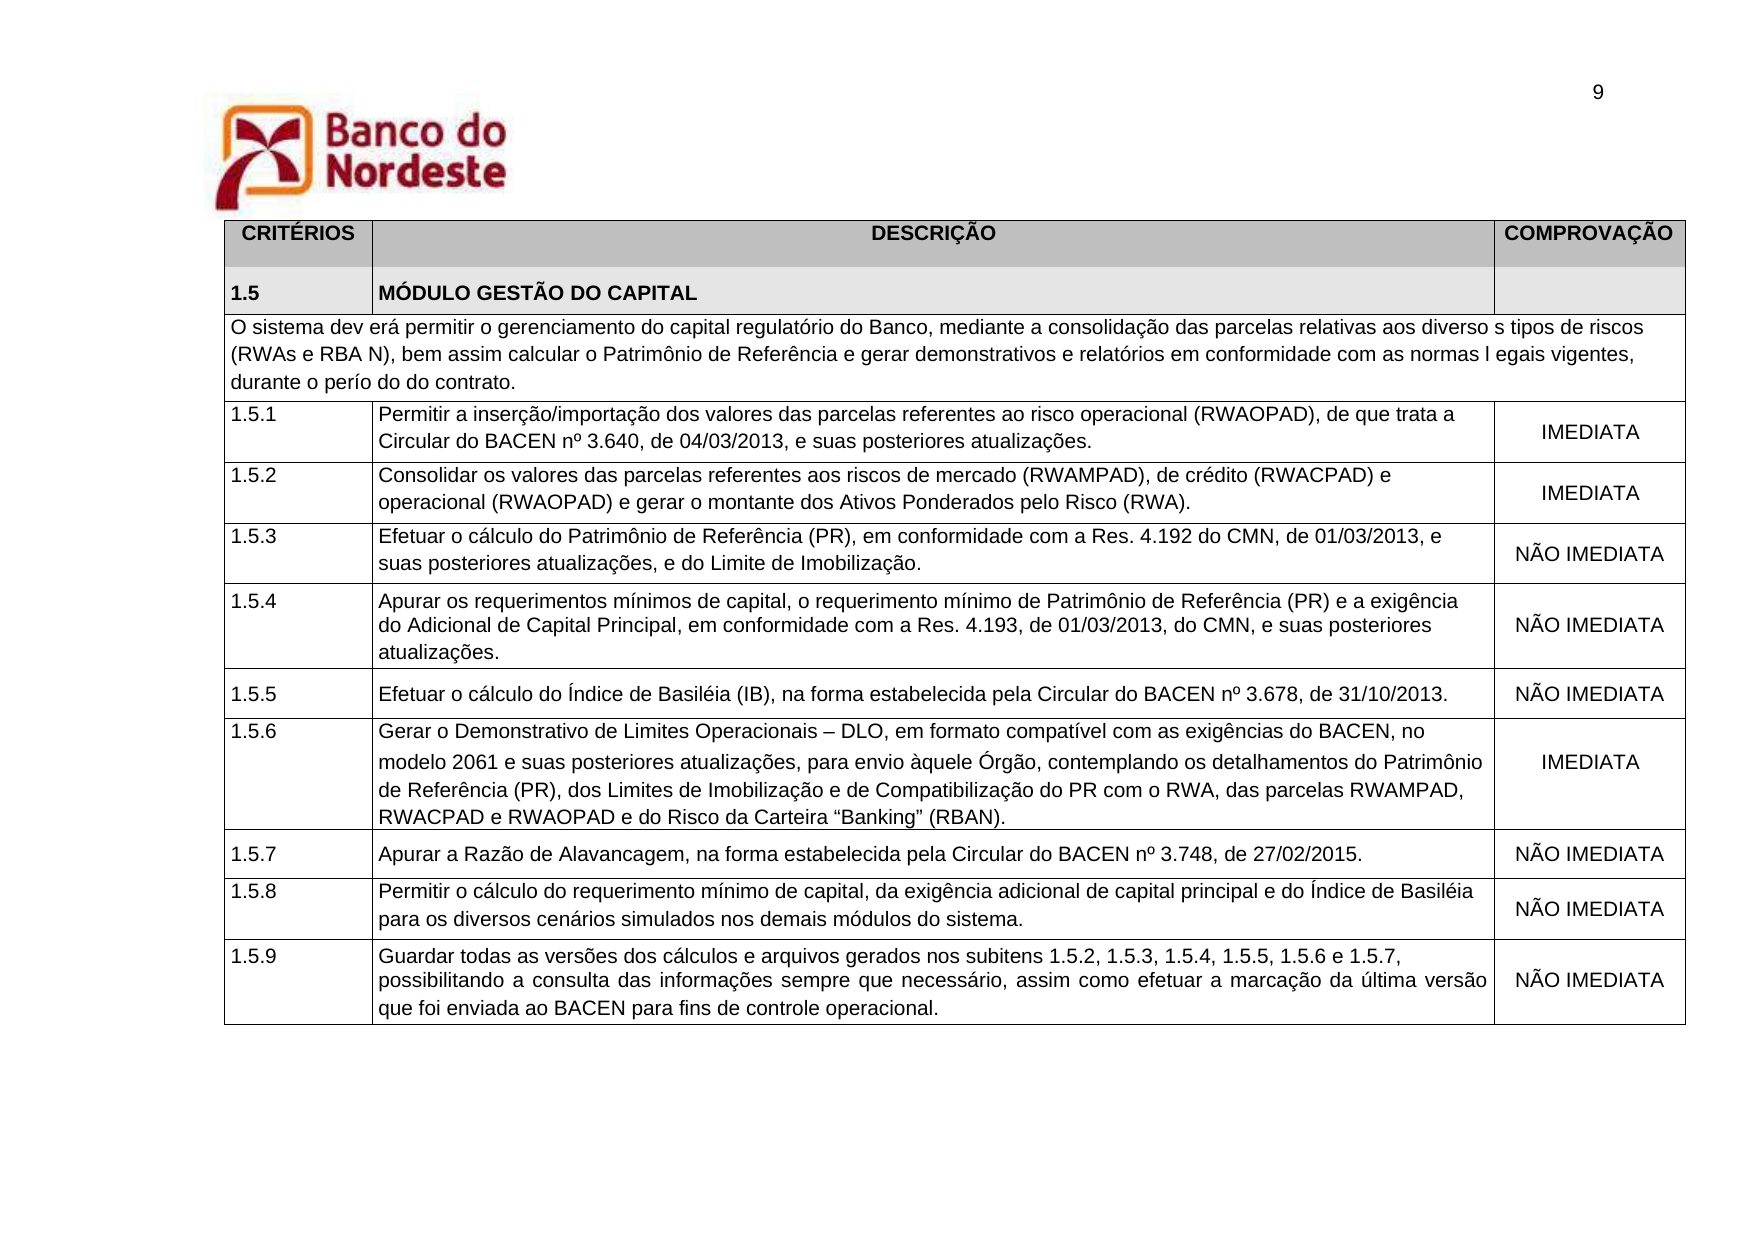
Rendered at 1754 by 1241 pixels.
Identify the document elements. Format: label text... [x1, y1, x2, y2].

table_cell 1.5.6 [225, 719, 372, 750]
table_cell do Adicional de Capital Principal, em conformidade com a Res. 4.193, de 01/03/2013, do CMN, e suas posteriores atualizações. [373, 613, 1494, 668]
table_cell 1.5.5 [225, 669, 372, 718]
table_cell Permitir a inserção/importação dos valores das parcelas referentes ao risco operacional (RWAOPAD), de que trata a Circular do BACEN nº 3.640, de 04/03/2013, e suas posteriores atualizações. [373, 402, 1494, 462]
table_cell [225, 968, 372, 1024]
table_cell O sistema dev erá permitir o gerenciamento do capital regulatório do Banco, mediante a consolidação das parcelas relativas aos diverso s tipos de riscos (RWAs e RBA N), bem assim calcular o Patrimônio de Referência e gerar demonstrativos e relatórios em conformidade com as normas l egais vigentes, durante o perío do do contrato. [225, 315, 1685, 401]
table_cell [1495, 940, 1685, 968]
table_cell 1.5.3 [225, 524, 372, 583]
table_cell 1.5.4 [225, 584, 372, 613]
table_cell NÃO IMEDIATA [1495, 879, 1685, 939]
table_cell Guardar todas as versões dos cálculos e arquivos gerados nos subitens 1.5.2, 1.5.3, 1.5.4, 1.5.5, 1.5.6 e 1.5.7, [373, 940, 1494, 968]
table_cell Efetuar o cálculo do Patrimônio de Referência (PR), em conformidade com a Res. 4.192 do CMN, de 01/03/2013, e suas posteriores atualizações, e do Limite de Imobilização. [373, 524, 1494, 583]
table_cell Gerar o Demonstrativo de Limites Operacionais – DLO, em formato compatível com as exigências do BACEN, no [373, 719, 1494, 750]
table_cell MÓDULO GESTÃO DO CAPITAL [373, 273, 1494, 314]
table_cell 1.5.1 [225, 402, 372, 462]
table_cell NÃO IMEDIATA [1495, 613, 1685, 668]
table_cell NÃO IMEDIATA [1495, 524, 1685, 583]
table_cell NÃO IMEDIATA [1495, 669, 1685, 718]
table_cell 1.5.7 [225, 830, 372, 878]
table_cell [1495, 719, 1685, 750]
table_cell modelo 2061 e suas posteriores atualizações, para envio àquele Órgão, contemplando os detalhamentos do Patrimônio de Referência (PR), dos Limites de Imobilização e de Compatibilização do PR com o RWA, das parcelas RWAMPAD, RWACPAD e RWAOPAD e do Risco da Carteira “Banking” (RBAN). [373, 750, 1494, 829]
table_cell possibilitando a consulta das informações sempre que necessário, assim como efetuar a marcação da última versão que foi enviada ao BACEN para fins de controle operacional. [373, 968, 1494, 1024]
table_cell Consolidar os valores das parcelas referentes aos riscos de mercado (RWAMPAD), de crédito (RWACPAD) e operacional (RWAOPAD) e gerar o montante dos Ativos Ponderados pelo Risco (RWA). [373, 463, 1494, 523]
table_cell Apurar a Razão de Alavancagem, na forma estabelecida pela Circular do BACEN nº 3.748, de 27/02/2015. [373, 830, 1494, 878]
table_cell IMEDIATA [1495, 463, 1685, 523]
picture [203, 93, 514, 220]
table_cell NÃO IMEDIATA [1495, 830, 1685, 878]
table_cell 1.5.8 [225, 879, 372, 939]
table_cell [1495, 584, 1685, 613]
table_cell 1.5.9 [225, 940, 372, 968]
table_header COMPROVAÇÃO [1495, 221, 1685, 267]
table_cell 1.5 [225, 273, 372, 314]
table_cell [225, 750, 372, 829]
table_cell NÃO IMEDIATA [1495, 968, 1685, 1024]
table_cell [1495, 273, 1685, 314]
table_cell 1.5.2 [225, 463, 372, 523]
table_header DESCRIÇÃO [373, 221, 1494, 267]
table_cell [225, 613, 372, 668]
table_cell Apurar os requerimentos mínimos de capital, o requerimento mínimo de Patrimônio de Referência (PR) e a exigência [373, 584, 1494, 613]
table_cell IMEDIATA [1495, 750, 1685, 829]
table_cell IMEDIATA [1495, 402, 1685, 462]
table_header CRITÉRIOS [225, 221, 372, 267]
table_cell Efetuar o cálculo do Índice de Basiléia (IB), na forma estabelecida pela Circular do BACEN nº 3.678, de 31/10/2013. [373, 669, 1494, 718]
table_cell Permitir o cálculo do requerimento mínimo de capital, da exigência adicional de capital principal e do Índice de Basiléia para os diversos cenários simulados nos demais módulos do sistema. [373, 879, 1494, 939]
